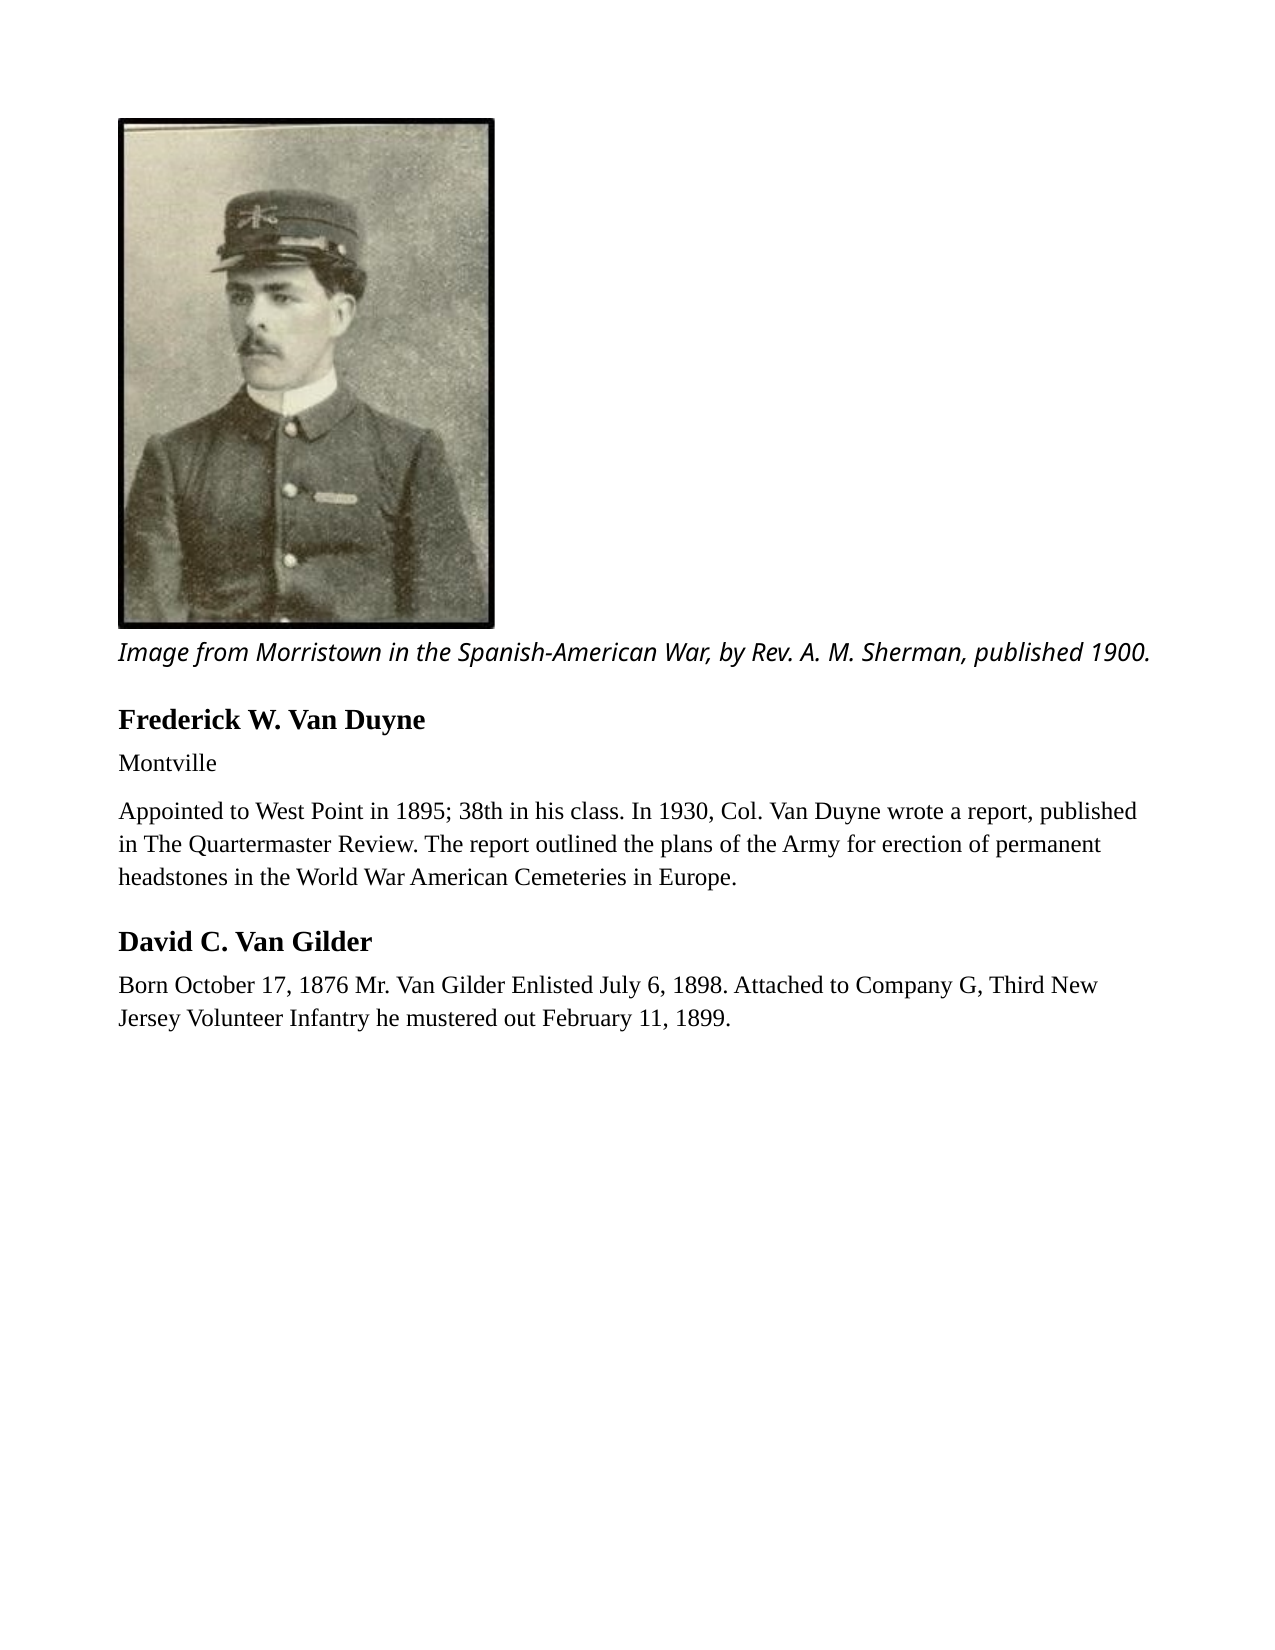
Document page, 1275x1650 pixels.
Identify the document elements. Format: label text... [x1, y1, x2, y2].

subtitle Frederick W. Van Duyne [118, 702, 1157, 736]
text Appointed to West Point in 1895; 38th in his class. In 1930, Col. Van Duyne wrote a report, published in The Quartermaster Review. The report outlined the plans of the Army for erection of permanent headstones in the World War American Cemeteries in Europe. [118, 796, 1157, 891]
text Born October 17, 1876 Mr. Van Gilder Enlisted July 6, 1898. Attached to Company G, Third New Jersey Volunteer Infantry he mustered out February 11, 1899. [118, 970, 1157, 1032]
text Image from Morristown in the Spanish-American War, by Rev. A. M. Sherman, published 1900. [118, 118, 1157, 668]
subtitle David C. Van Gilder [118, 924, 1157, 958]
picture [118, 118, 495, 629]
text Montville [118, 748, 1157, 777]
